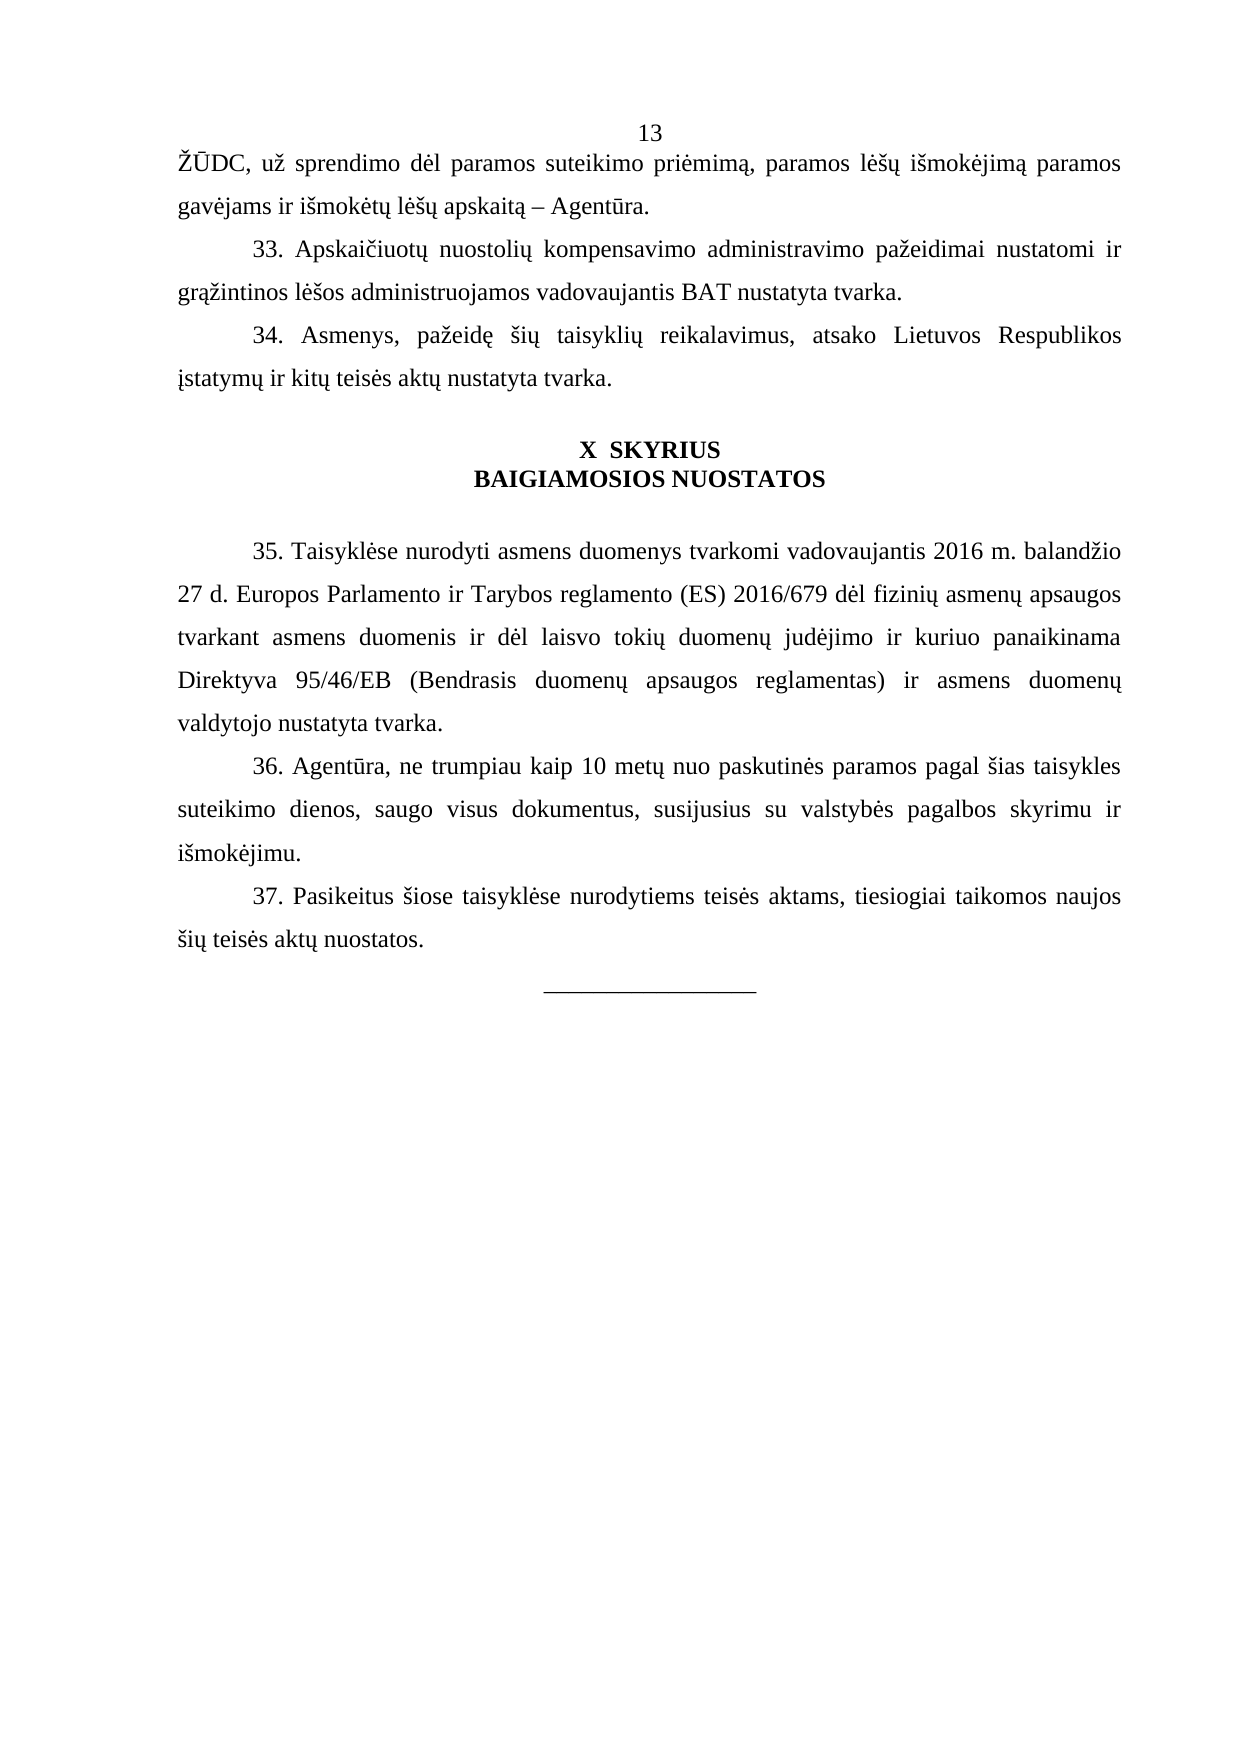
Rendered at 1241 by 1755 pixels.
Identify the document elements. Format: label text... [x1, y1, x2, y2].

text 36. Agentūra, ne trumpiau kaip 10 metų nuo paskutinės paramos pagal šias taisykles suteikimo dienos, saugo visus dokumentus, susijusius su valstybės pagalbos skyrimu ir išmokėjimu. [177, 751, 1122, 866]
text _________________ [177, 967, 1122, 996]
text 33. Apskaičiuotų nuostolių kompensavimo administravimo pažeidimai nustatomi ir grąžintinos lėšos administruojamos vadovaujantis BAT nustatyta tvarka. [177, 234, 1122, 306]
text 35. Taisyklėse nurodyti asmens duomenys tvarkomi vadovaujantis 2016 m. balandžio 27 d. Europos Parlamento ir Tarybos reglamento (ES) 2016/679 dėl fizinių asmenų apsaugos tvarkant asmens duomenis ir dėl laisvo tokių duomenų judėjimo ir kuriuo panaikinama Direktyva 95/46/EB (Bendrasis duomenų apsaugos reglamentas) ir asmens duomenų valdytojo nustatyta tvarka. [177, 536, 1122, 737]
text X SKYRIUS [177, 435, 1122, 464]
text BAIGIAMOSIOS NUOSTATOS [177, 464, 1122, 493]
text ŽŪDC, už sprendimo dėl paramos suteikimo priėmimą, paramos lėšų išmokėjimą paramos gavėjams ir išmokėtų lėšų apskaitą – Agentūra. [177, 148, 1122, 219]
text 37. Pasikeitus šiose taisyklėse nurodytiems teisės aktams, tiesiogiai taikomos naujos šių teisės aktų nuostatos. [177, 881, 1122, 953]
text 34. Asmenys, pažeidę šių taisyklių reikalavimus, atsako Lietuvos Respublikos įstatymų ir kitų teisės aktų nustatyta tvarka. [177, 320, 1122, 392]
